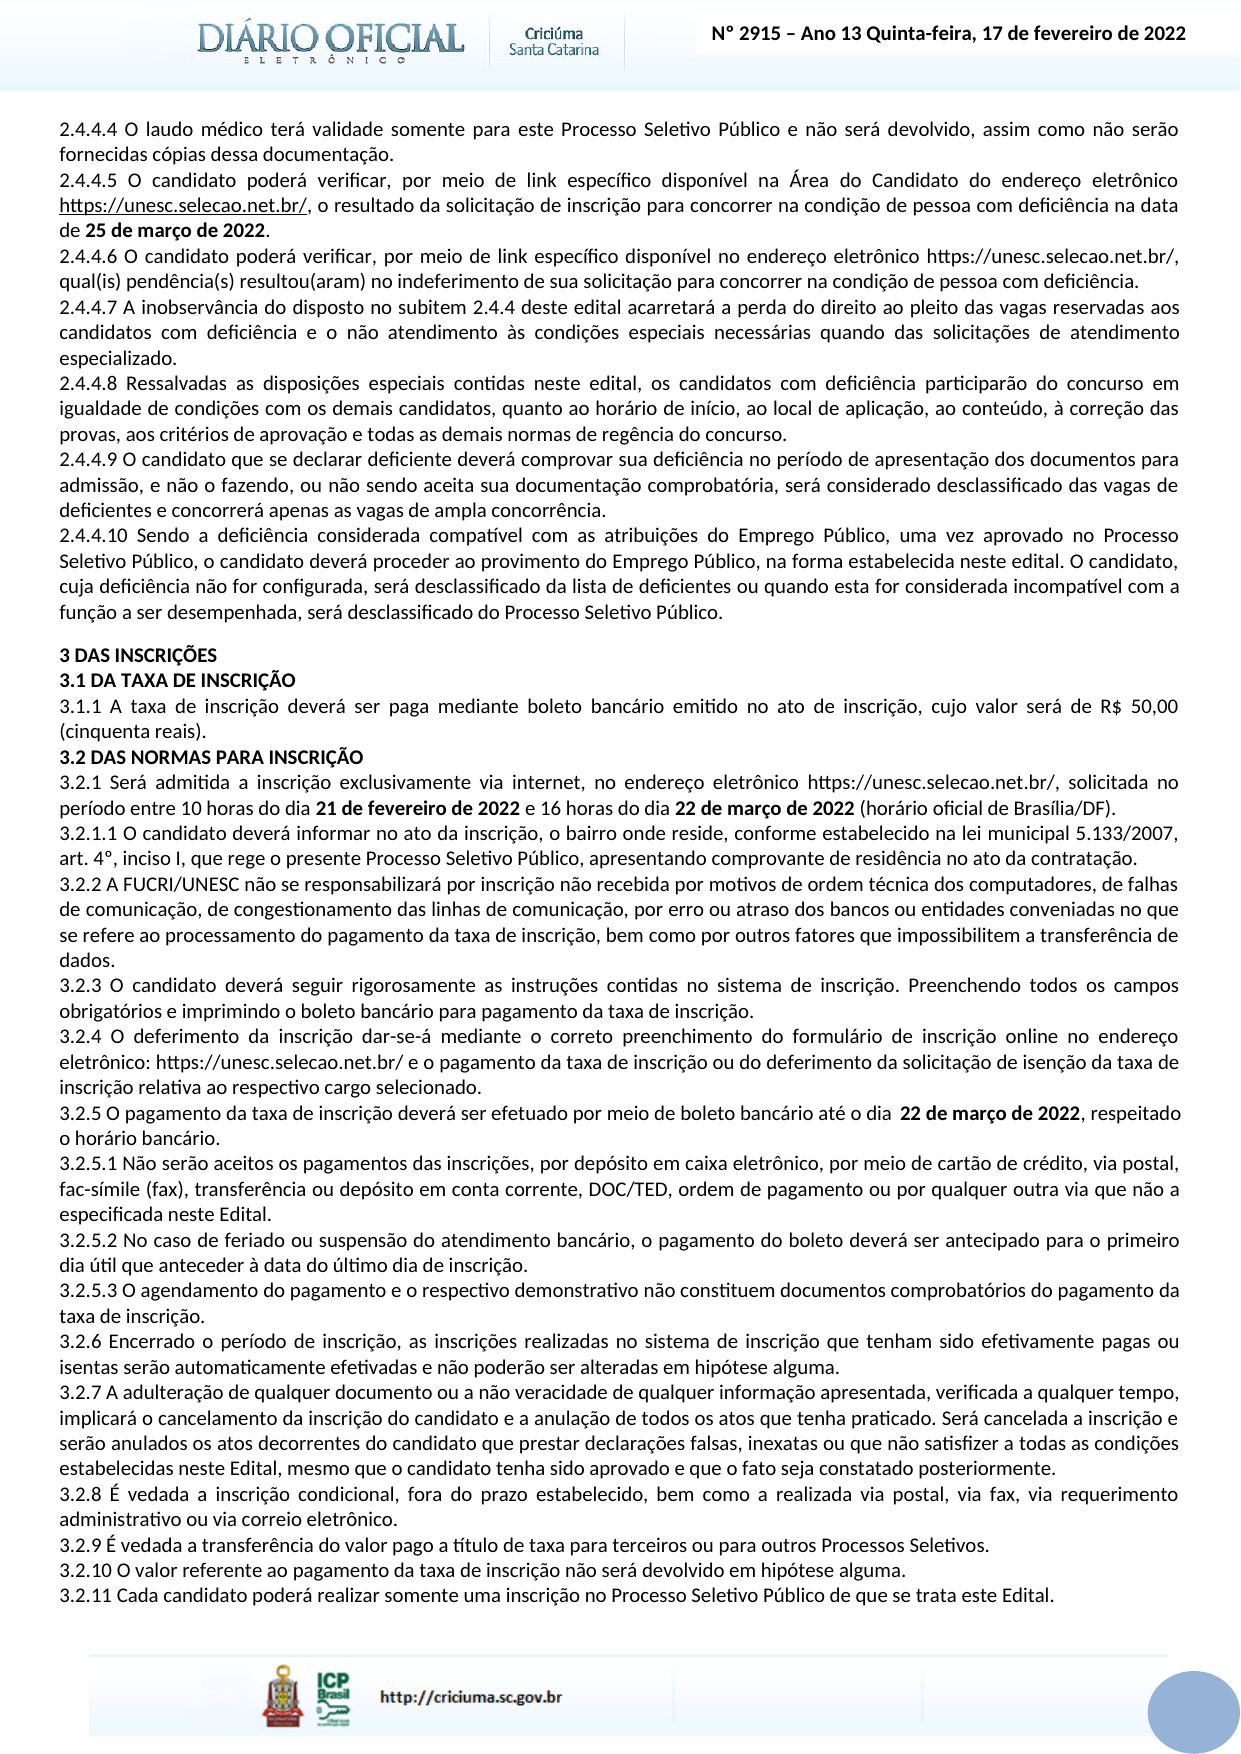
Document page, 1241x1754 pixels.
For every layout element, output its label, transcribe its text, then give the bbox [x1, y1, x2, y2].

text 3.1.1 A taxa de inscrição deverá ser paga mediante boleto bancário emitido no ato de inscrição, cujo valor será de R$ 50,00 (cinquenta reais). [59, 693, 1181, 744]
text 3 DAS INSCRIÇÕES [59, 642, 1181, 668]
text 3.2.4 O deferimento da inscrição dar-se-á mediante o correto preenchimento do formulário de inscrição online no endereço eletrônico: https://unesc.selecao.net.br/ e o pagamento da taxa de inscrição ou do deferimento da solicitação de isenção da taxa de inscrição relativa ao respectivo cargo selecionado. [59, 1023, 1181, 1100]
text 3.2.5.3 O agendamento do pagamento e o respectivo demonstrativo não constituem documentos comprobatórios do pagamento da taxa de inscrição. [59, 1278, 1181, 1328]
text 3.2.1.1 O candidato deverá informar no ato da inscrição, o bairro onde reside, conforme estabelecido na lei municipal 5.133/2007, art. 4º, inciso I, que rege o presente Processo Seletivo Público, apresentando comprovante de residência no ato da contratação. [59, 820, 1181, 871]
text 2.4.4.10 Sendo a deficiência considerada compatível com as atribuições do Emprego Público, uma vez aprovado no Processo Seletivo Público, o candidato deverá proceder ao provimento do Emprego Público, na forma estabelecida neste edital. O candidato, cuja deficiência não for configurada, será desclassificado da lista de deficientes ou quando esta for considerada incompatível com a função a ser desempenhada, será desclassificado do Processo Seletivo Público. [59, 523, 1181, 624]
text 3.2.8 É vedada a inscrição condicional, fora do prazo estabelecido, bem como a realizada via postal, via fax, via requerimento administrativo ou via correio eletrônico. [59, 1481, 1181, 1532]
text 3.2 DAS NORMAS PARA INSCRIÇÃO [59, 744, 1181, 769]
text 2.4.4.4 O laudo médico terá validade somente para este Processo Seletivo Público e não será devolvido, assim como não serão fornecidas cópias dessa documentação. [59, 116, 1181, 167]
text 3.2.9 É vedada a transferência do valor pago a título de taxa para terceiros ou para outros Processos Seletivos. [59, 1532, 1181, 1557]
text 3.2.10 O valor referente ao pagamento da taxa de inscrição não será devolvido em hipótese alguma. [59, 1557, 1181, 1583]
text 2.4.4.9 O candidato que se declarar deficiente deverá comprovar sua deficiência no período de apresentação dos documentos para admissão, e não o fazendo, ou não sendo aceita sua documentação comprobatória, será considerado desclassificado das vagas de deficientes e concorrerá apenas as vagas de ampla concorrência. [59, 446, 1181, 523]
text 2.4.4.7 A inobservância do disposto no subitem 2.4.4 deste edital acarretará a perda do direito ao pleito das vagas reservadas aos candidatos com deficiência e o não atendimento às condições especiais necessárias quando das solicitações de atendimento especializado. [59, 294, 1181, 370]
text 3.2.2 A FUCRI/UNESC não se responsabilizará por inscrição não recebida por motivos de ordem técnica dos computadores, de falhas de comunicação, de congestionamento das linhas de comunicação, por erro ou atraso dos bancos ou entidades conveniadas no que se refere ao processamento do pagamento da taxa de inscrição, bem como por outros fatores que impossibilitem a transferência de dados. [59, 871, 1181, 973]
text 2.4.4.5 O candidato poderá verificar, por meio de link específico disponível na Área do Candidato do endereço eletrônico https://unesc.selecao.net.br/, o resultado da solicitação de inscrição para concorrer na condição de pessoa com deficiência na data de 25 de março de 2022. [59, 167, 1181, 243]
text 3.2.5 O pagamento da taxa de inscrição deverá ser efetuado por meio de boleto bancário até o dia 22 de março de 2022, respeitado o horário bancário. [59, 1100, 1181, 1151]
text 2.4.4.6 O candidato poderá verificar, por meio de link específico disponível no endereço eletrônico https://unesc.selecao.net.br/, qual(is) pendência(s) resultou(aram) no indeferimento de sua solicitação para concorrer na condição de pessoa com deficiência. [59, 243, 1181, 294]
text 3.2.7 A adulteração de qualquer documento ou a não veracidade de qualquer informação apresentada, verificada a qualquer tempo, implicará o cancelamento da inscrição do candidato e a anulação de todos os atos que tenha praticado. Será cancelada a inscrição e serão anulados os atos decorrentes do candidato que prestar declarações falsas, inexatas ou que não satisfizer a todas as condições estabelecidas neste Edital, mesmo que o candidato tenha sido aprovado e que o fato seja constatado posteriormente. [59, 1379, 1181, 1481]
text 3.2.5.1 Não serão aceitos os pagamentos das inscrições, por depósito em caixa eletrônico, por meio de cartão de crédito, via postal, fac-símile (fax), transferência ou depósito em conta corrente, DOC/TED, ordem de pagamento ou por qualquer outra via que não a especificada neste Edital. [59, 1151, 1181, 1227]
text 3.2.6 Encerrado o período de inscrição, as inscrições realizadas no sistema de inscrição que tenham sido efetivamente pagas ou isentas serão automaticamente efetivadas e não poderão ser alteradas em hipótese alguma. [59, 1328, 1181, 1379]
text 2.4.4.8 Ressalvadas as disposições especiais contidas neste edital, os candidatos com deficiência participarão do concurso em igualdade de condições com os demais candidatos, quanto ao horário de início, ao local de aplicação, ao conteúdo, à correção das provas, aos critérios de aprovação e todas as demais normas de regência do concurso. [59, 370, 1181, 446]
text 3.2.5.2 No caso de feriado ou suspensão do atendimento bancário, o pagamento do boleto deverá ser antecipado para o primeiro dia útil que anteceder à data do último dia de inscrição. [59, 1227, 1181, 1278]
text 3.2.3 O candidato deverá seguir rigorosamente as instruções contidas no sistema de inscrição. Preenchendo todos os campos obrigatórios e imprimindo o boleto bancário para pagamento da taxa de inscrição. [59, 973, 1181, 1023]
text 3.2.1 Será admitida a inscrição exclusivamente via internet, no endereço eletrônico https://unesc.selecao.net.br/, solicitada no período entre 10 horas do dia 21 de fevereiro de 2022 e 16 horas do dia 22 de março de 2022 (horário oficial de Brasília/DF). [59, 769, 1181, 820]
text 3.1 DA TAXA DE INSCRIÇÃO [59, 668, 1181, 693]
text 3.2.11 Cada candidato poderá realizar somente uma inscrição no Processo Seletivo Público de que se trata este Edital. [59, 1583, 1181, 1608]
